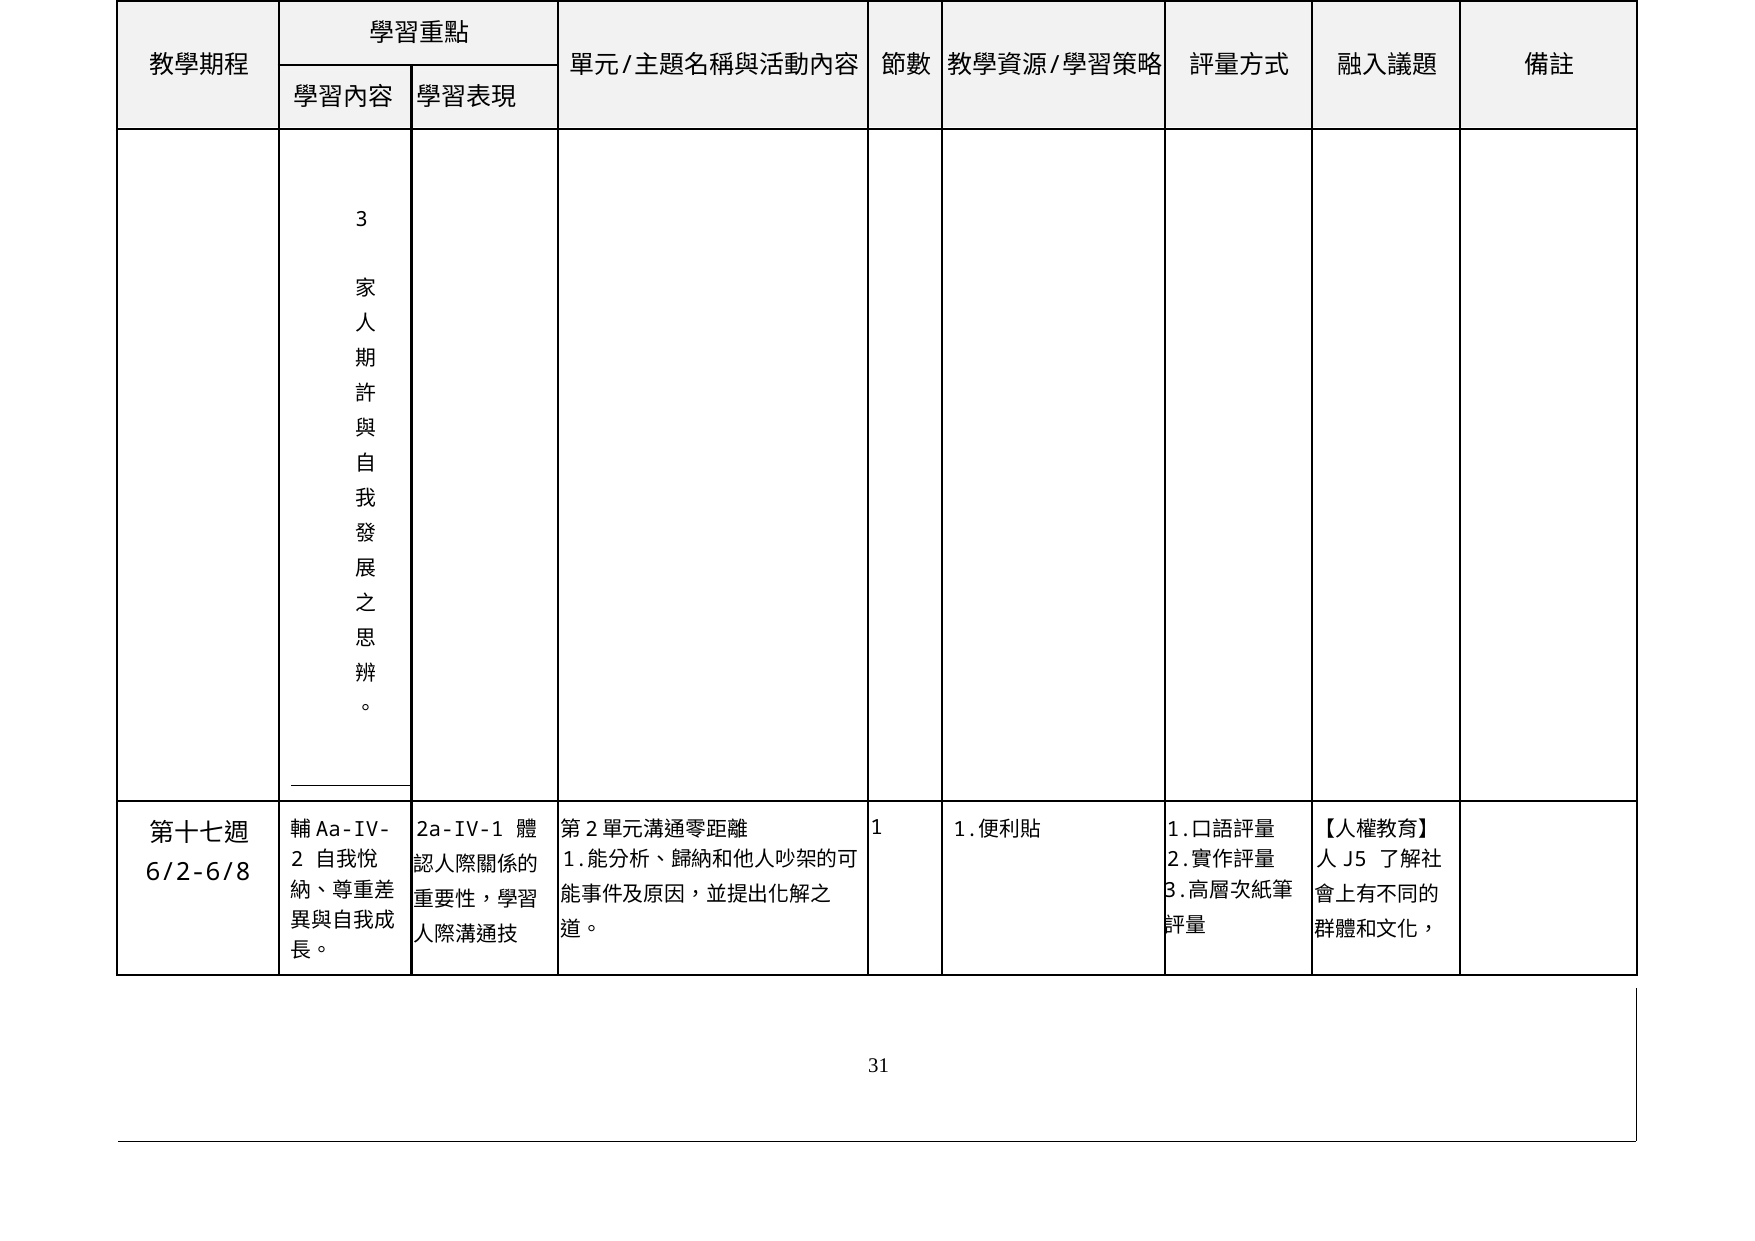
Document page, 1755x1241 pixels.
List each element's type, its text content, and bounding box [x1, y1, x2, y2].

table_cell [118, 130, 278, 800]
table_header 學習重點 [280, 2, 557, 64]
table_cell [413, 130, 557, 800]
table_cell 2a-IV-1 體認人際關係的重要性，學習人際溝通技 [413, 802, 557, 974]
table_header 備註 [1461, 2, 1636, 127]
table_cell 1 [869, 802, 941, 974]
table_header 節數 [869, 2, 941, 127]
table_cell 1.口語評量 2.實作評量 3.高層次紙筆評量 [1166, 802, 1311, 974]
table_cell 輔Aa-IV-2 自我悅納、尊重差異與自我成長。 [280, 802, 410, 974]
table_cell 學習表現 [413, 66, 557, 127]
table_header 教學期程 [118, 2, 278, 127]
table_cell [1461, 802, 1636, 974]
table_cell 學習內容 [280, 66, 410, 127]
table_cell [559, 130, 867, 800]
table_cell 第十七週6/2-6/8 [118, 802, 278, 974]
table_cell [1461, 130, 1636, 800]
table_header 融入議題 [1313, 2, 1459, 127]
table_header 評量方式 [1166, 2, 1311, 127]
table_header 單元/主題名稱與活動內容 [559, 2, 867, 127]
table_cell 第2單元溝通零距離 1.能分析、歸納和他人吵架的可能事件及原因，並提出化解之道。 [559, 802, 867, 974]
table_cell 1.便利貼 [943, 802, 1164, 974]
table_cell [943, 130, 1164, 800]
table_cell 3 家人期許與自我發展之思辨。 [280, 130, 410, 800]
table_cell [869, 130, 941, 800]
table_header 教學資源/學習策略 [943, 2, 1164, 127]
table_cell [1166, 130, 1311, 800]
table_cell 【人權教育】 人J5 了解社會上有不同的群體和文化， [1313, 802, 1459, 974]
table_cell [1313, 130, 1459, 800]
